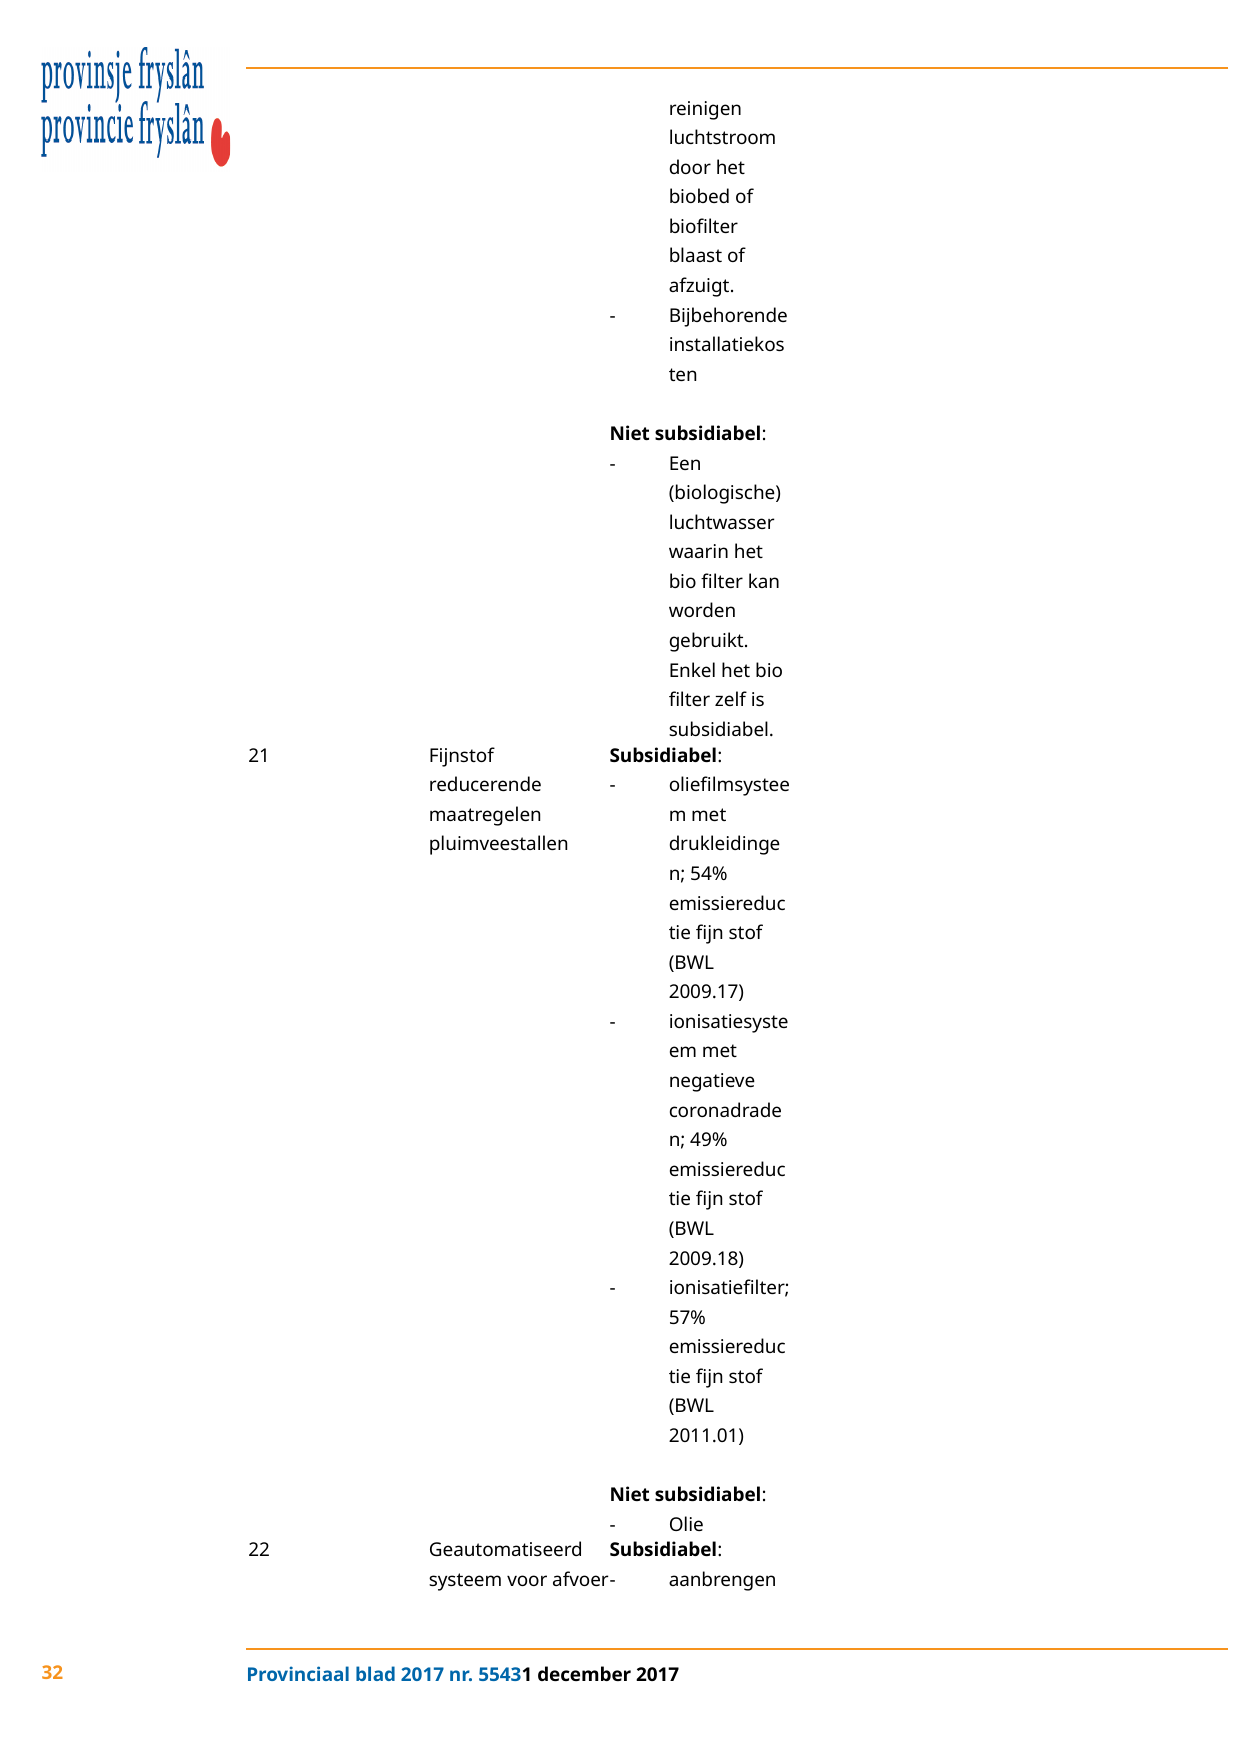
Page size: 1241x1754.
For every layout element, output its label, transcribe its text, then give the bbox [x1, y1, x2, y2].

table_cell Fijnstof reducerende maatregelen pluimveestallen [429, 742, 609, 1537]
table_cell [429, 95, 609, 742]
table_cell 21 [248, 742, 429, 1537]
table_cell [248, 95, 429, 742]
table_cell Geautomatiseerd systeem voor afvoer [429, 1537, 609, 1592]
picture [41, 47, 231, 172]
table_cell 22 [248, 1537, 429, 1592]
table_cell Subsidiabel: aanbrengen [609, 1537, 790, 1592]
table_cell reinigen luchtstroom door het biobed of biofilter blaast of afzuigt. Bijbehorende installatiekosten Niet subsidiabel: Een (biologische) luchtwasser waarin het bio filter kan worden gebruikt. Enkel het bio filter zelf is subsidiabel. [609, 95, 790, 742]
table_cell Subsidiabel: oliefilmsysteem met drukleidingen; 54% emissiereductie fijn stof (BWL 2009.17) ionisatiesysteem met negatieve coronadraden; 49% emissiereductie fijn stof (BWL 2009.18) ionisatiefilter; 57% emissiereductie fijn stof (BWL 2011.01) Niet subsidiabel: Olie [609, 742, 790, 1537]
